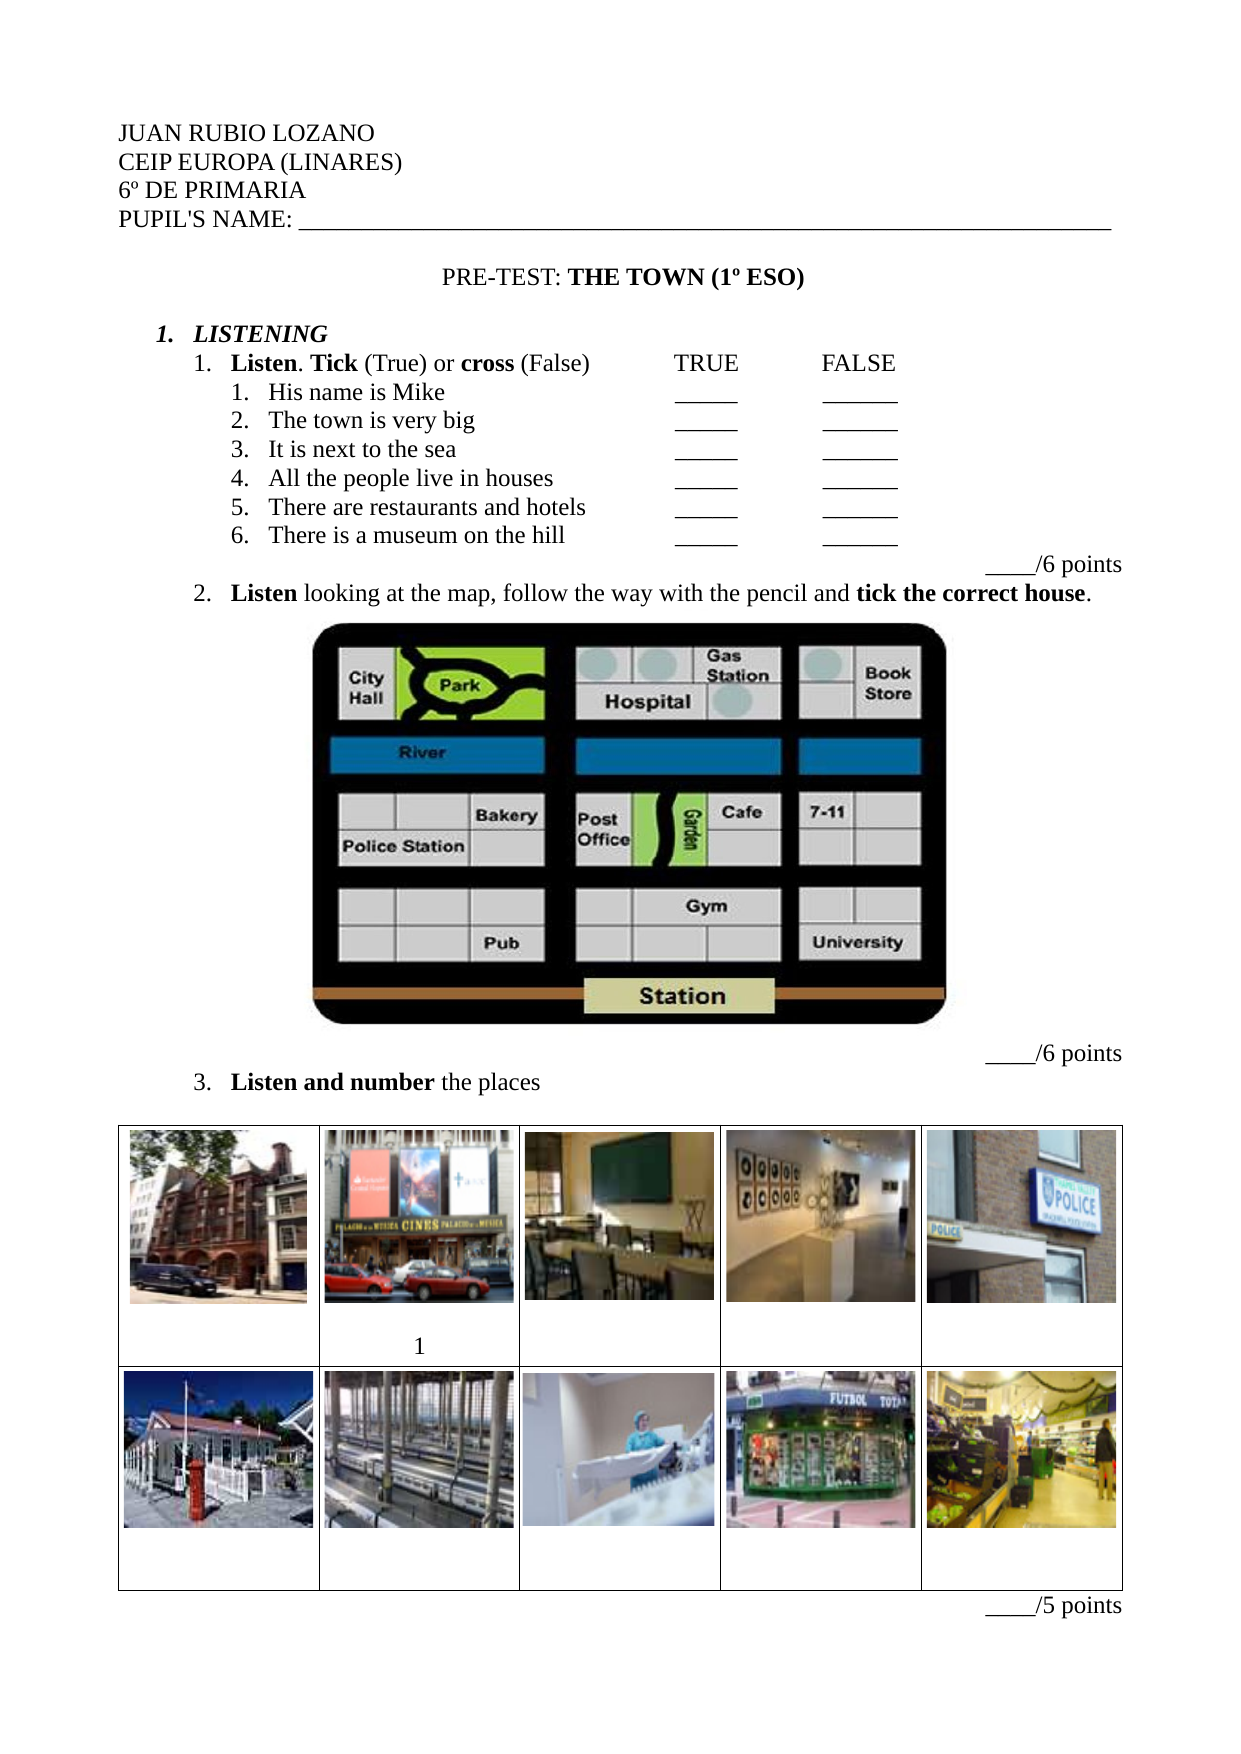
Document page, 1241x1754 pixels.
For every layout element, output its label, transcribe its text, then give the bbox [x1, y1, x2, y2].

picture [726, 1130, 916, 1302]
text ____/6 points [118, 607, 1122, 1067]
list Listen looking at the map, follow the way with the pencil and tick the correct house. [193, 578, 1122, 607]
table_cell [119, 1367, 319, 1590]
table_header 1 [320, 1303, 519, 1366]
text CEIP EUROPA (LINARES) [118, 147, 1122, 176]
table_cell [320, 1367, 519, 1590]
text JUAN RUBIO LOZANO [118, 118, 1122, 147]
table_header [721, 1126, 921, 1366]
picture [288, 609, 967, 1039]
list All the people live in houses _____ ______ [231, 463, 1122, 492]
table_cell [922, 1367, 1122, 1590]
picture [522, 1373, 715, 1526]
picture [324, 1371, 514, 1528]
text PUPIL'S NAME: _________________________________________________________________ [118, 204, 1122, 233]
picture [129, 1130, 307, 1304]
picture [123, 1371, 314, 1528]
list ____/6 points [231, 549, 1122, 578]
table_cell [721, 1367, 921, 1590]
table_cell [520, 1367, 720, 1590]
table_header [320, 1126, 519, 1302]
text PRE-TEST: THE TOWN (1º ESO) [118, 262, 1122, 291]
picture [324, 1130, 514, 1303]
picture [524, 1132, 714, 1300]
picture [926, 1130, 1117, 1303]
text 6º DE PRIMARIA [118, 176, 1122, 204]
table_header [922, 1303, 1122, 1366]
list It is next to the sea _____ ______ [231, 434, 1122, 463]
list Listen. Tick (True) or cross (False) TRUE FALSE [193, 348, 1122, 377]
picture [726, 1371, 916, 1528]
text ____/5 points [118, 1591, 1122, 1619]
table_header [922, 1126, 1122, 1302]
list There are restaurants and hotels _____ ______ [231, 492, 1122, 521]
table_header [119, 1304, 319, 1366]
picture [926, 1371, 1117, 1528]
list His name is Mike _____ ______ [231, 377, 1122, 406]
list There is a museum on the hill _____ ______ [231, 521, 1122, 549]
list LISTENING [156, 319, 1122, 348]
table_header [119, 1126, 319, 1303]
table_header [520, 1133, 720, 1366]
list The town is very big _____ ______ [231, 406, 1122, 434]
table_header [520, 1126, 720, 1132]
list Listen and number the places [193, 1067, 1122, 1096]
